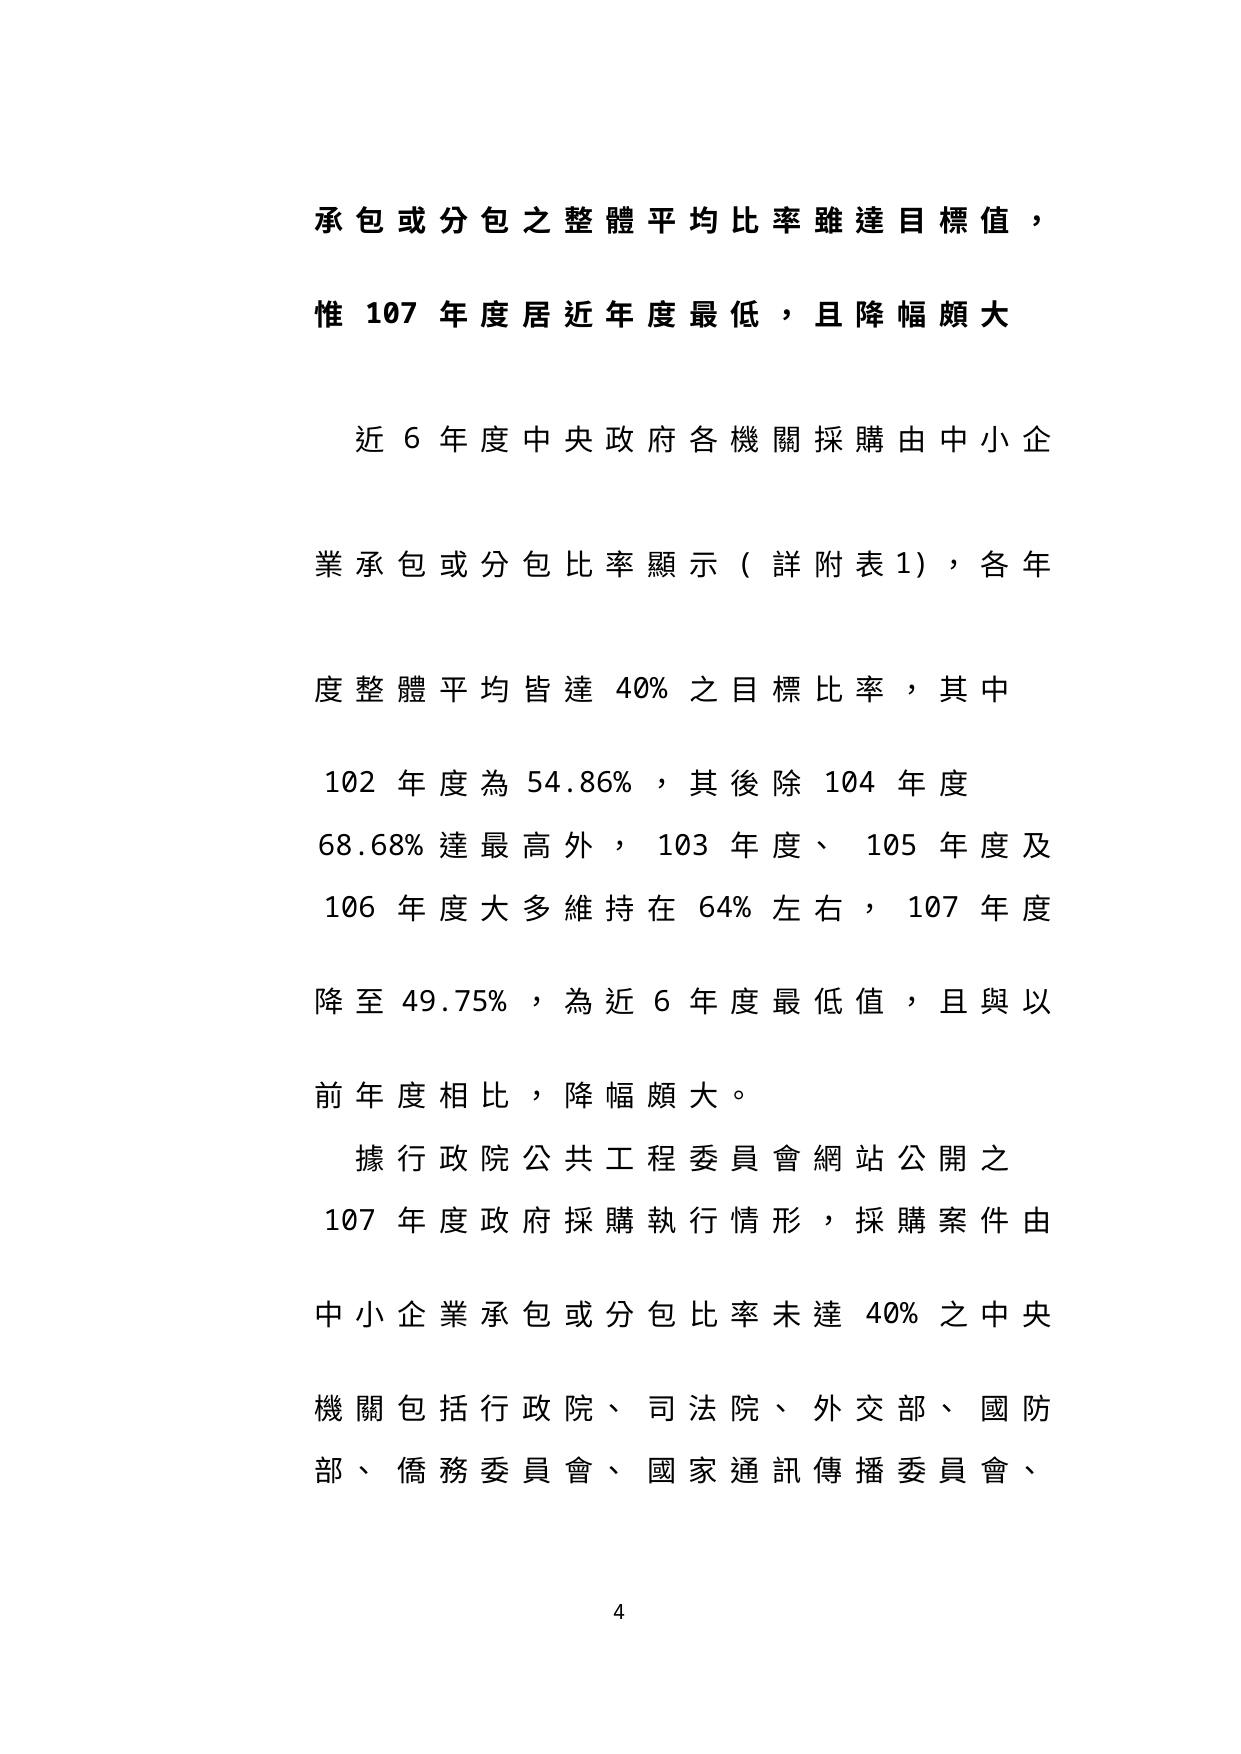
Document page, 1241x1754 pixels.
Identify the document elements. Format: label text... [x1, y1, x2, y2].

text 據行政院公共工程委員會網站公開之107年度政府採購執行情形，採購案件由中小企業承包或分包比率未達40%之中央機關包括行政院、司法院、外交部、國防部、僑務委員會、國家通訊傳播委員會、 [271, 1115, 1058, 1490]
text 承包或分包之整體平均比率雖達目標值，惟107年度居近年度最低，且降幅頗大 [242, 177, 1058, 365]
text 近6年度中央政府各機關採購由中小企業承包或分包比率顯示(詳附表1)，各年度整體平均皆達40%之目標比率，其中102年度為54.86%，其後除104年度68.68%達最高外，103年度、105年度及106年度大多維持在64%左右，107年度降至49.75%，為近6年度最低值，且與以前年度相比，降幅頗大。 [271, 365, 1058, 1115]
